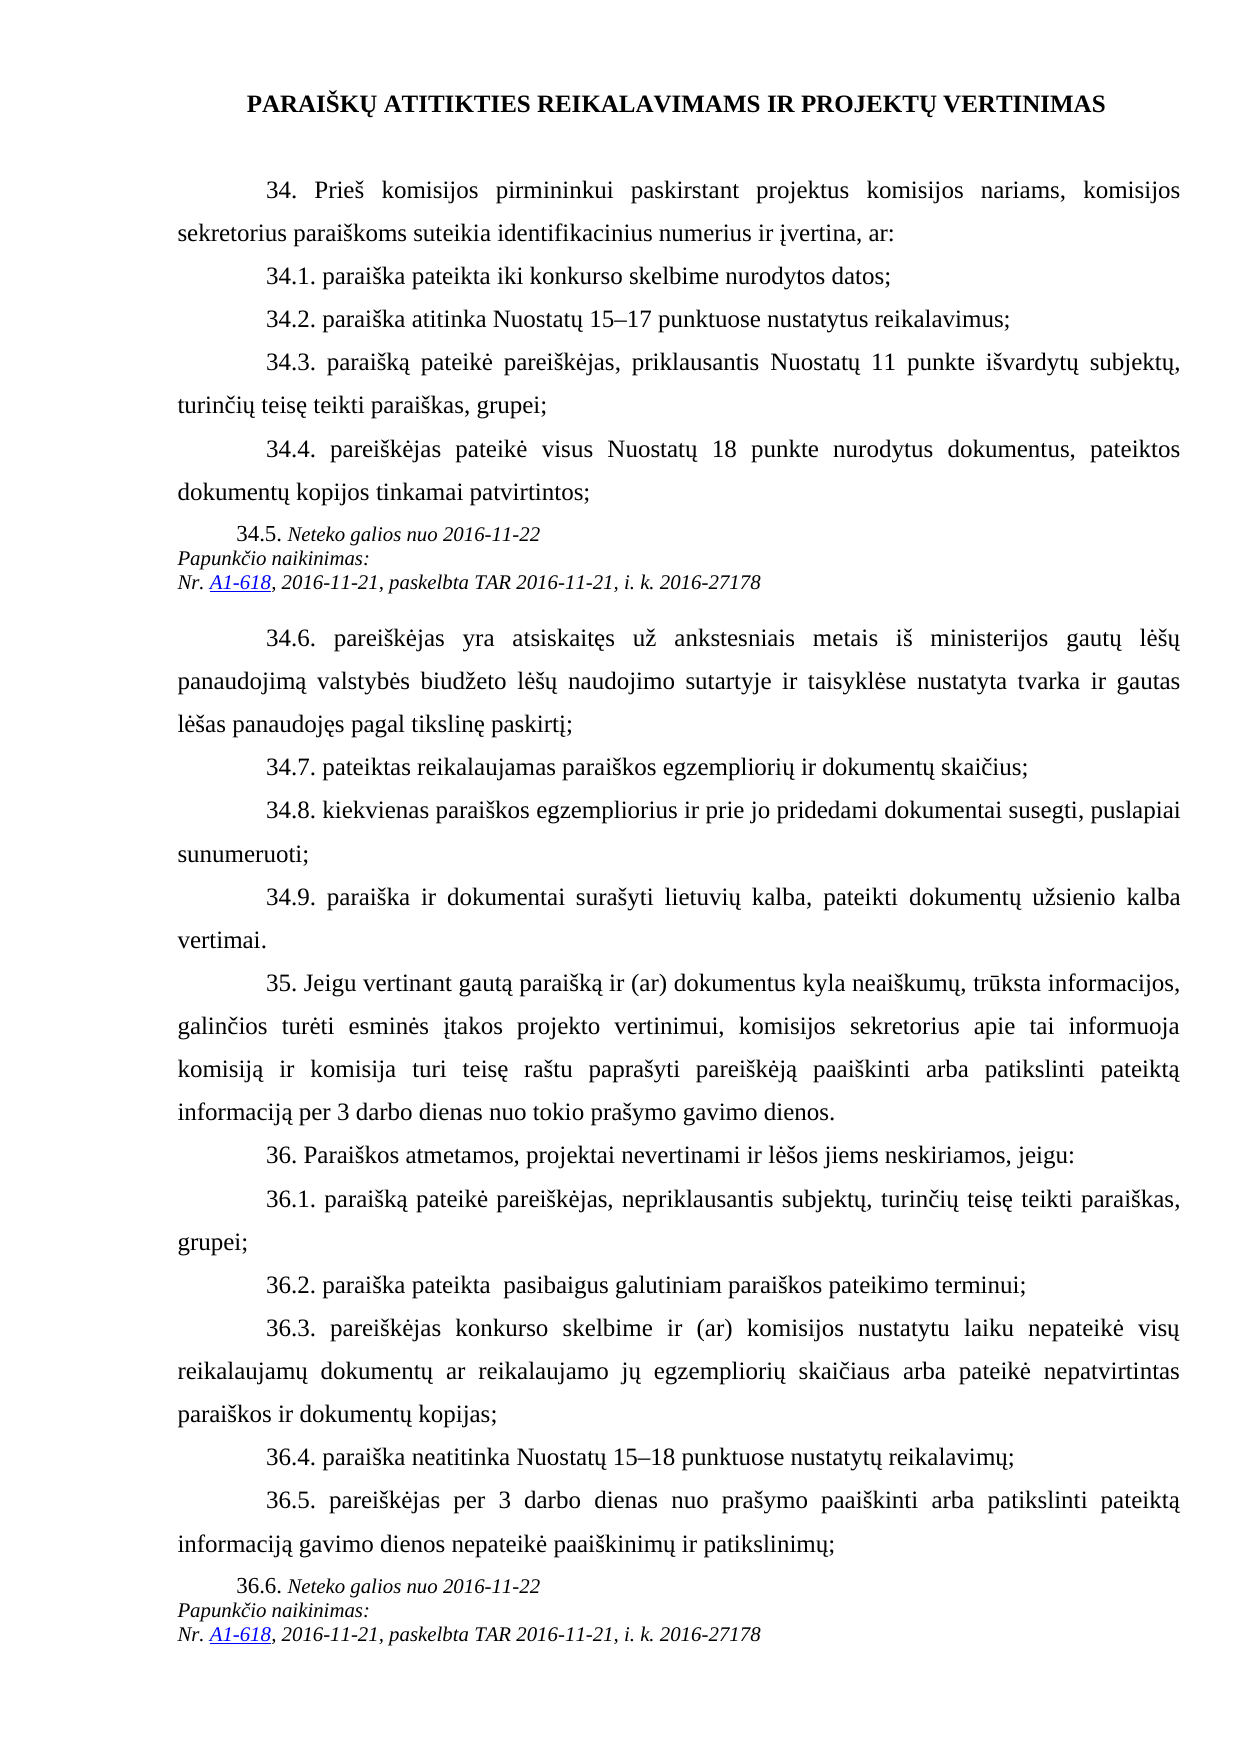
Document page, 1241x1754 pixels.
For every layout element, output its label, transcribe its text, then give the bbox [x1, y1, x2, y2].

text Papunkčio naikinimas: [177, 546, 1181, 570]
text Nr. A1-618, 2016-11-21, paskelbta TAR 2016-11-21, i. k. 2016-27178 [177, 570, 1181, 594]
text 34.1. paraiška pateikta iki konkurso skelbime nurodytos datos; [177, 261, 1181, 290]
text 36.3. pareiškėjas konkurso skelbime ir (ar) komisijos nustatytu laiku nepateikė visų reikalaujamų dokumentų ar reikalaujamo jų egzempliorių skaičiaus arba pateikė nepatvirtintas paraiškos ir dokumentų kopijas; [177, 1313, 1181, 1428]
text 34.7. pateiktas reikalaujamas paraiškos egzempliorių ir dokumentų skaičius; [177, 752, 1181, 781]
text PARAIŠKŲ ATITIKTIES REIKALAVIMAMS IR PROJEKTŲ VERTINIMAS [177, 89, 1181, 117]
text 34.2. paraiška atitinka Nuostatų 15–17 punktuose nustatytus reikalavimus; [177, 304, 1181, 333]
text 36.6. Neteko galios nuo 2016-11-22 [177, 1572, 1181, 1598]
text 34.8. kiekvienas paraiškos egzempliorius ir prie jo pridedami dokumentai susegti, puslapiai sunumeruoti; [177, 796, 1181, 867]
text 36.1. paraišką pateikė pareiškėjas, nepriklausantis subjektų, turinčių teisę teikti paraiškas, grupei; [177, 1184, 1181, 1256]
text 36.2. paraiška pateikta pasibaigus galutiniam paraiškos pateikimo terminui; [177, 1270, 1181, 1299]
text Nr. A1-618, 2016-11-21, paskelbta TAR 2016-11-21, i. k. 2016-27178 [177, 1622, 1181, 1646]
text 34.3. paraišką pateikė pareiškėjas, priklausantis Nuostatų 11 punkte išvardytų subjektų, turinčių teisę teikti paraiškas, grupei; [177, 347, 1181, 419]
text 34.9. paraiška ir dokumentai surašyti lietuvių kalba, pateikti dokumentų užsienio kalba vertimai. [177, 882, 1181, 954]
text 36. Paraiškos atmetamos, projektai nevertinami ir lėšos jiems neskiriamos, jeigu: [177, 1141, 1181, 1169]
text 35. Jeigu vertinant gautą paraišką ir (ar) dokumentus kyla neaiškumų, trūksta informacijos, galinčios turėti esminės įtakos projekto vertinimui, komisijos sekretorius apie tai informuoja komisiją ir komisija turi teisę raštu paprašyti pareiškėją paaiškinti arba patikslinti pateiktą informaciją per 3 darbo dienas nuo tokio prašymo gavimo dienos. [177, 968, 1181, 1126]
text 34.4. pareiškėjas pateikė visus Nuostatų 18 punkte nurodytus dokumentus, pateiktos dokumentų kopijos tinkamai patvirtintos; [177, 434, 1181, 506]
text 36.4. paraiška neatitinka Nuostatų 15–18 punktuose nustatytų reikalavimų; [177, 1442, 1181, 1471]
text Papunkčio naikinimas: [177, 1598, 1181, 1622]
text 34.6. pareiškėjas yra atsiskaitęs už ankstesniais metais iš ministerijos gautų lėšų panaudojimą valstybės biudžeto lėšų naudojimo sutartyje ir taisyklėse nustatyta tvarka ir gautas lėšas panaudojęs pagal tikslinę paskirtį; [177, 623, 1181, 738]
text 34.5. Neteko galios nuo 2016-11-22 [177, 520, 1181, 546]
text 34. Prieš komisijos pirmininkui paskirstant projektus komisijos nariams, komisijos sekretorius paraiškoms suteikia identifikacinius numerius ir įvertina, ar: [177, 175, 1181, 247]
text 36.5. pareiškėjas per 3 darbo dienas nuo prašymo paaiškinti arba patikslinti pateiktą informaciją gavimo dienos nepateikė paaiškinimų ir patikslinimų; [177, 1486, 1181, 1557]
